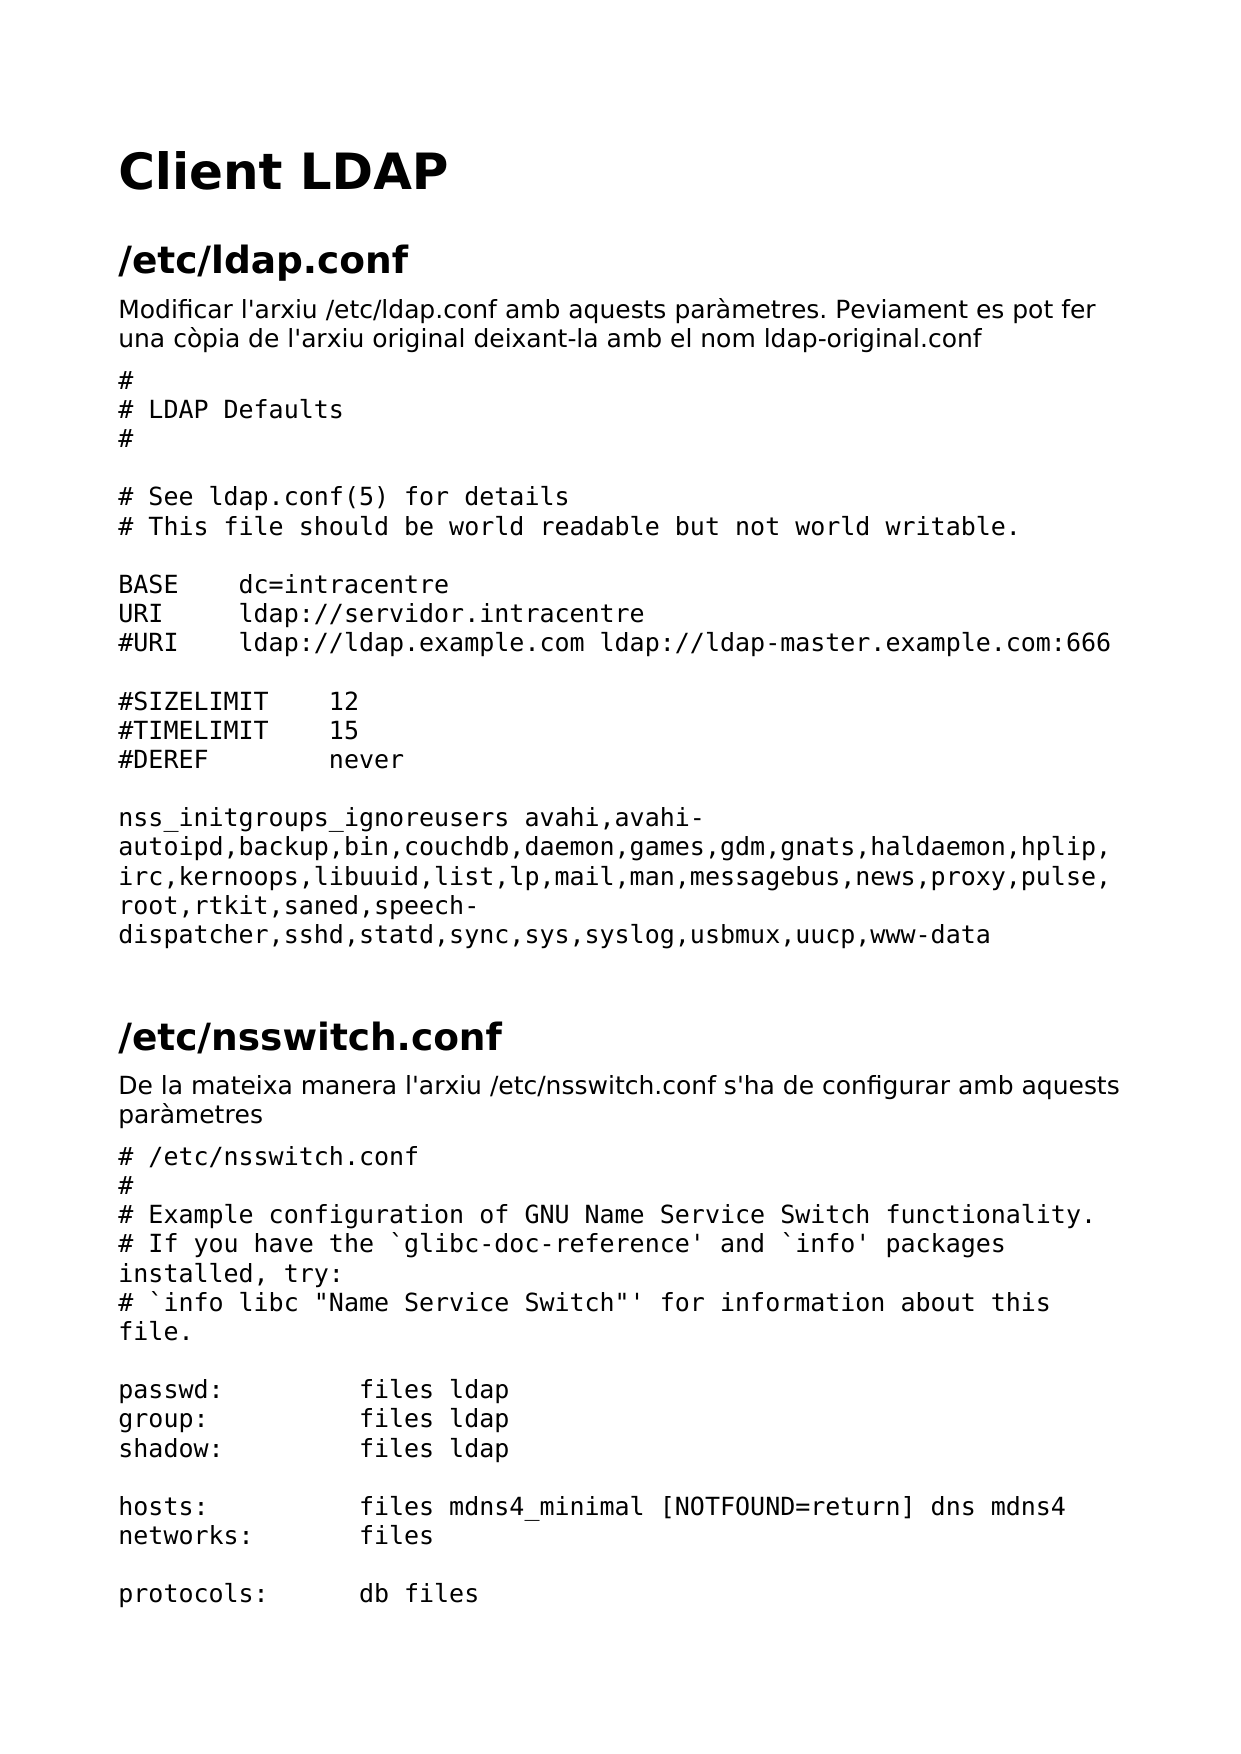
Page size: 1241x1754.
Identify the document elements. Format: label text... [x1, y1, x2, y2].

subtitle Client LDAP [118, 143, 1122, 201]
text De la mateixa manera l'arxiu /etc/nsswitch.conf s'ha de configurar amb aquests paràmetres [118, 1071, 1122, 1129]
text Modificar l'arxiu /etc/ldap.conf amb aquests paràmetres. Peviament es pot fer una còpia de l'arxiu original deixant-la amb el nom ldap-original.conf [118, 295, 1122, 353]
subtitle /etc/nsswitch.conf [118, 1015, 1122, 1059]
text # # LDAP Defaults # # See ldap.conf(5) for details # This file should be world readable but not world writable. BASE dc=intracentre URI ldap://servidor.intracentre #URI ldap://ldap.example.com ldap://ldap-master.example.com:666 #SIZELIMIT 12 #TIMELIMIT 15 #DEREF never nss_initgroups_ignoreusers avahi,avahi-autoipd,backup,bin,couchdb,daemon,games,gdm,gnats,haldaemon,hplip,irc,kernoops,libuuid,list,lp,mail,man,messagebus,news,proxy,pulse,root,rtkit,saned,speech-dispatcher,sshd,statd,sync,sys,syslog,usbmux,uucp,www-data [118, 366, 1122, 978]
subtitle /etc/ldap.conf [118, 239, 1122, 282]
text # /etc/nsswitch.conf # # Example configuration of GNU Name Service Switch functionality. # If you have the `glibc-doc-reference' and `info' packages installed, try: # `info libc "Name Service Switch"' for information about this file. passwd: files ldap group: files ldap shadow: files ldap hosts: files mdns4_minimal [NOTFOUND=return] dns mdns4 networks: files protocols: db files [118, 1142, 1122, 1609]
